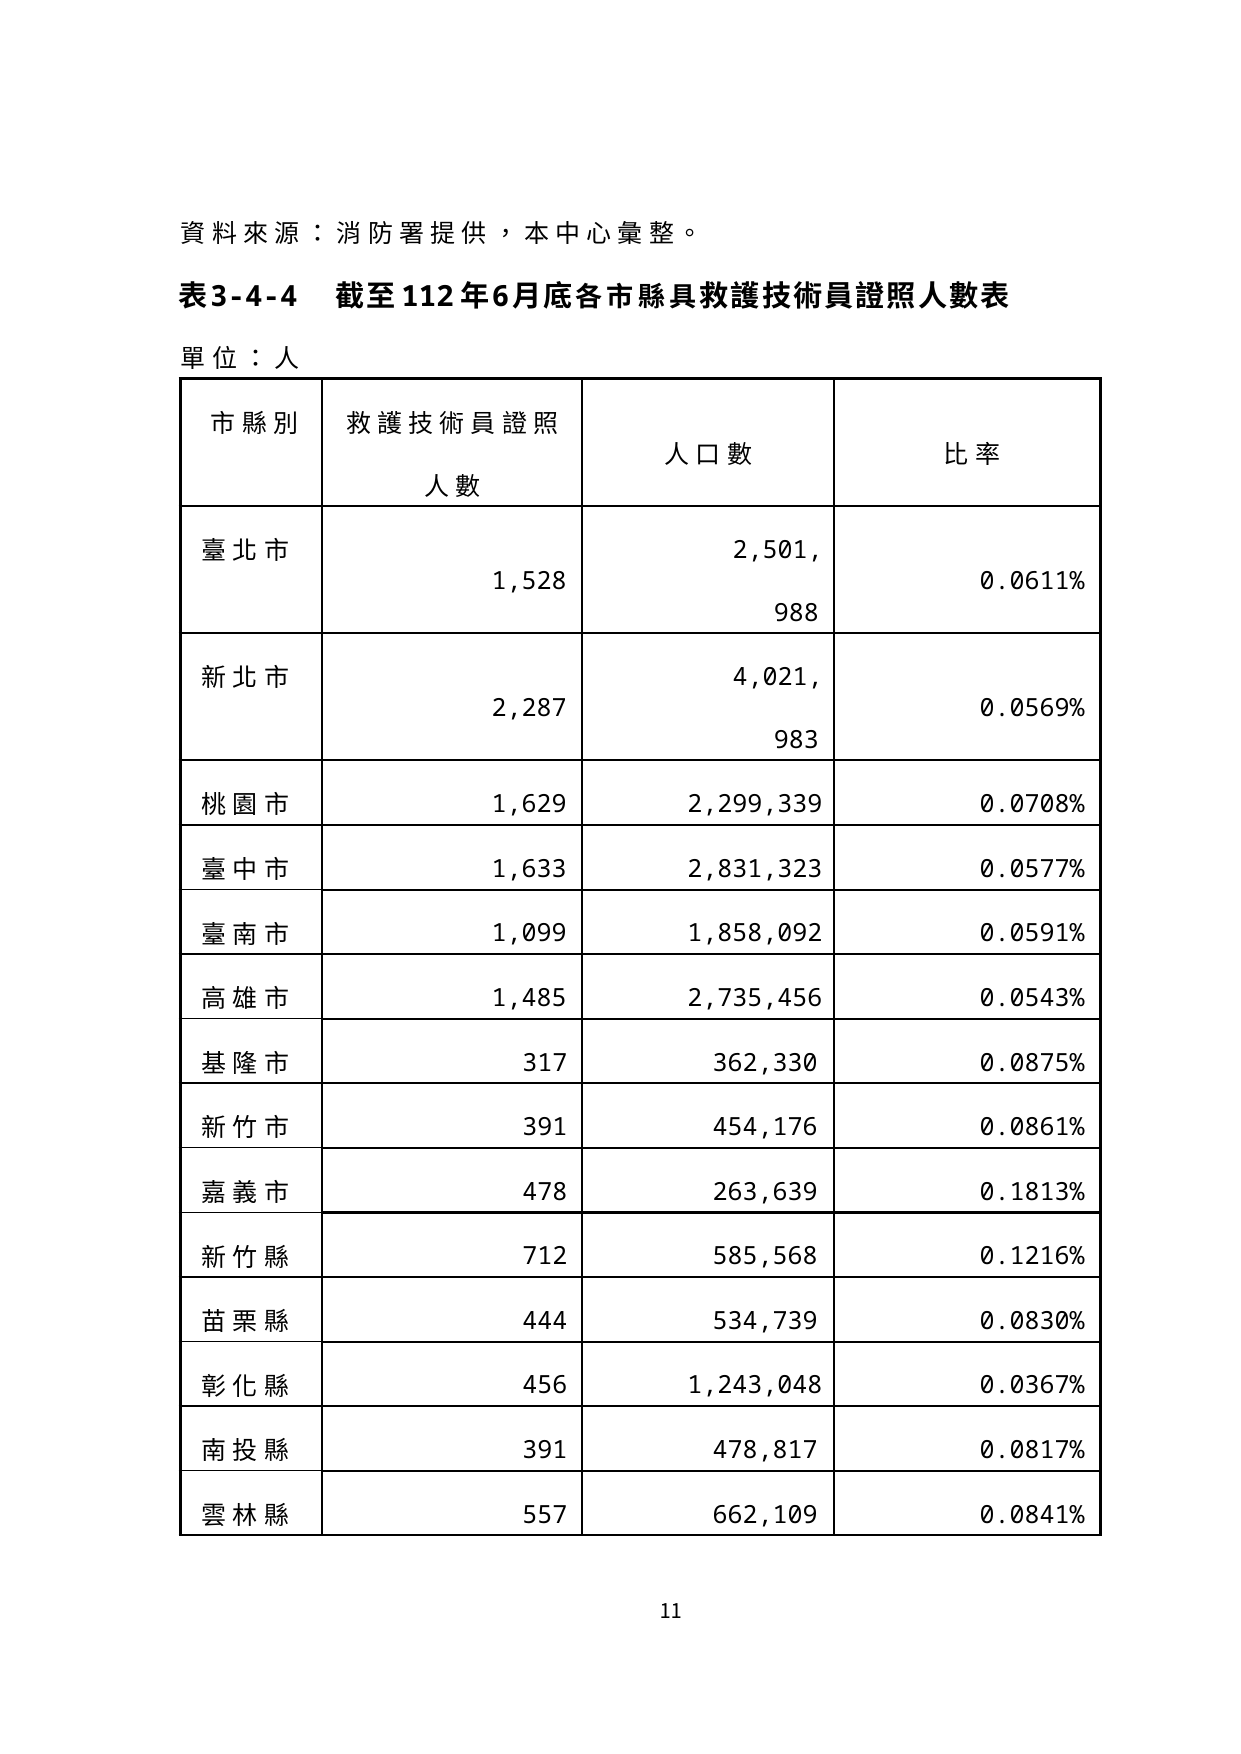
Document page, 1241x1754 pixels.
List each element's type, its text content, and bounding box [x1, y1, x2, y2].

table_cell 0.0577% [835, 826, 1099, 888]
table_cell 557 [323, 1472, 581, 1534]
table_cell 0.0591% [835, 891, 1099, 953]
table_cell 嘉義市 [182, 1148, 321, 1211]
table_cell 0.0367% [835, 1343, 1099, 1405]
text 資料來源：消防署提供，本中心彙整。 [177, 189, 1063, 252]
table_cell 雲林縣 [182, 1471, 321, 1534]
table_cell 1,528 [323, 507, 581, 632]
table_cell 662,109 [583, 1472, 833, 1534]
table_cell 263,639 [583, 1149, 833, 1211]
table_cell 2,735,456 [583, 955, 833, 1018]
table_cell 0.1813% [835, 1149, 1099, 1211]
table_cell 478,817 [583, 1407, 833, 1470]
table_cell 478 [323, 1149, 581, 1211]
table_cell 南投縣 [182, 1407, 321, 1470]
table_cell 454,176 [583, 1084, 833, 1147]
table_cell 712 [323, 1214, 581, 1276]
table_cell 391 [323, 1407, 581, 1470]
table_cell 0.0611% [835, 507, 1099, 632]
table_cell 2,299,339 [583, 761, 833, 824]
table_cell 0.1216% [835, 1214, 1099, 1276]
table_cell 2,831,323 [583, 826, 833, 888]
table_cell 0.0830% [835, 1278, 1099, 1341]
table_cell 臺北市 [182, 507, 321, 632]
table_cell 317 [323, 1020, 581, 1082]
table_cell 2,287 [323, 634, 581, 759]
table_cell 585,568 [583, 1214, 833, 1276]
table_cell 2,501,988 [583, 507, 833, 632]
table_cell 1,485 [323, 955, 581, 1018]
table_cell 臺中市 [182, 826, 321, 888]
table_header 人口數 [583, 380, 833, 505]
table_cell 0.0875% [835, 1020, 1099, 1082]
table_cell 桃園市 [182, 761, 321, 824]
table_cell 基隆市 [182, 1019, 321, 1082]
table_cell 苗栗縣 [182, 1278, 321, 1341]
table_cell 高雄市 [182, 955, 321, 1018]
table_header 市縣別 [182, 380, 321, 505]
table_cell 0.0569% [835, 634, 1099, 759]
table_cell 0.0817% [835, 1407, 1099, 1470]
table_cell 1,633 [323, 826, 581, 888]
table_cell 391 [323, 1084, 581, 1147]
table_cell 臺南市 [182, 890, 321, 953]
table_cell 0.0543% [835, 955, 1099, 1018]
table_cell 444 [323, 1278, 581, 1341]
table_header 比率 [835, 380, 1099, 505]
text 表3-4-4 截至112年6月底各市縣具救護技術員證照人數表 單位：人 [177, 252, 1104, 377]
table_cell 新竹縣 [182, 1213, 321, 1276]
table_cell 新北市 [182, 634, 321, 759]
table_cell 534,739 [583, 1278, 833, 1341]
table_cell 彰化縣 [182, 1342, 321, 1405]
table_cell 4,021,983 [583, 634, 833, 759]
table_cell 0.0861% [835, 1084, 1099, 1147]
table_header 救護技術員證照人數 [323, 380, 581, 505]
table_cell 456 [323, 1343, 581, 1405]
table_cell 1,629 [323, 761, 581, 824]
table_cell 1,858,092 [583, 891, 833, 953]
table_cell 0.0841% [835, 1472, 1099, 1534]
table_cell 0.0708% [835, 761, 1099, 824]
table_cell 新竹市 [182, 1084, 321, 1147]
table_cell 362,330 [583, 1020, 833, 1082]
table_cell 1,243,048 [583, 1343, 833, 1405]
table_cell 1,099 [323, 891, 581, 953]
